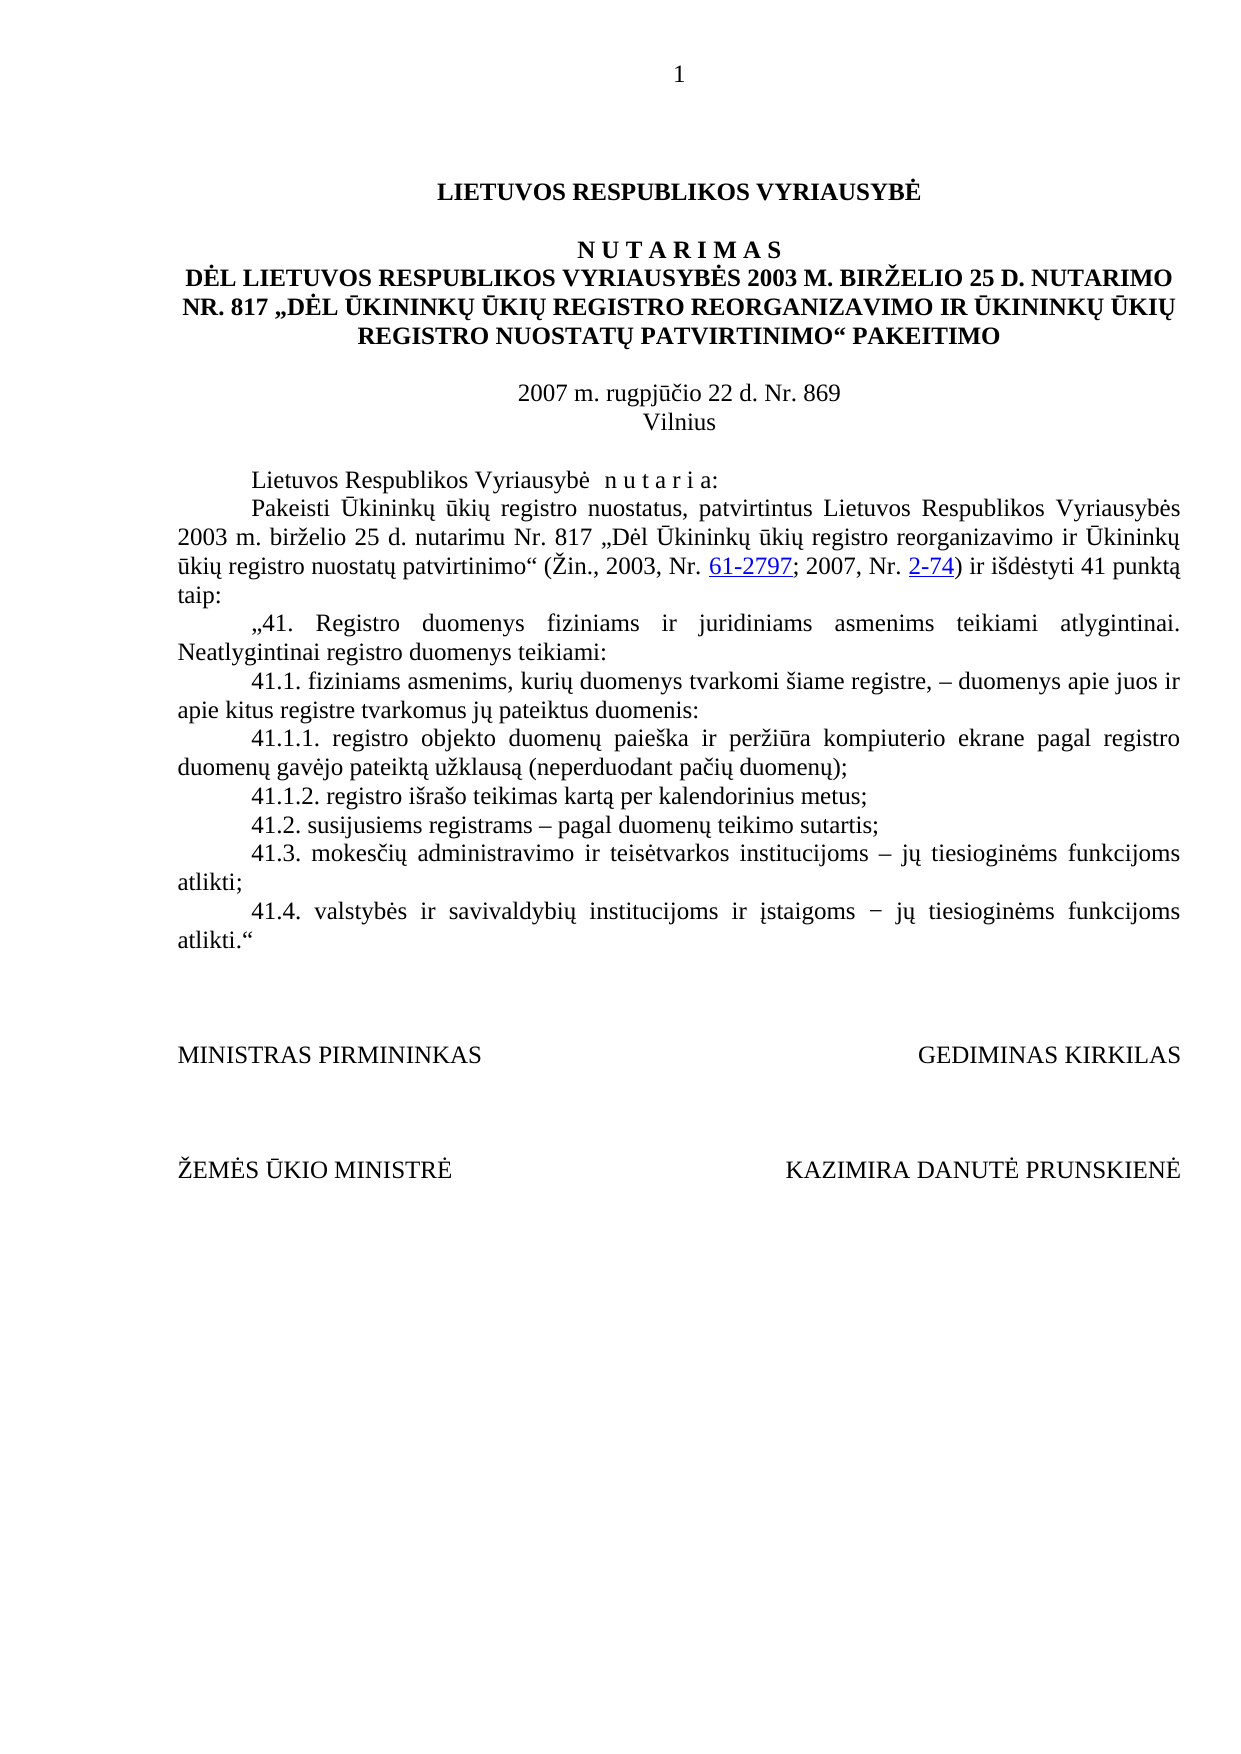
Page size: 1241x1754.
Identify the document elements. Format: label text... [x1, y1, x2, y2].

text 41.2. susijusiems registrams – pagal duomenų teikimo sutartis; [177, 810, 1181, 838]
text „41. Registro duomenys fiziniams ir juridiniams asmenims teikiami atlygintinai. Neatlygintinai registro duomenys teikiami: [177, 608, 1181, 666]
text 41.1.2. registro išrašo teikimas kartą per kalendorinius metus; [177, 781, 1181, 810]
text Lietuvos Respublikos Vyriausybė nutaria: [177, 465, 1181, 493]
text ŽEMĖS ŪKIO MINISTRĖ KAZIMIRA DANUTĖ PRUNSKIENĖ [177, 1155, 1181, 1183]
text 41.1.1. registro objekto duomenų paieška ir peržiūra kompiuterio ekrane pagal registro duomenų gavėjo pateiktą užklausą (neperduodant pačių duomenų); [177, 723, 1181, 781]
text DĖL LIETUVOS RESPUBLIKOS VYRIAUSYBĖS 2003 M. BIRŽELIO 25 D. NUTARIMO NR. 817 „DĖL ŪKININKŲ ŪKIŲ REGISTRO REORGANIZAVIMO IR ŪKININKŲ ŪKIŲ REGISTRO NUOSTATŲ PATVIRTINIMO“ PAKEITIMO [177, 263, 1181, 350]
text Pakeisti Ūkininkų ūkių registro nuostatus, patvirtintus Lietuvos Respublikos Vyriausybės 2003 m. birželio 25 d. nutarimu Nr. 817 „Dėl Ūkininkų ūkių registro reorganizavimo ir Ūkininkų ūkių registro nuostatų patvirtinimo“ (Žin., 2003, Nr. 61-2797; 2007, Nr. 2-74) ir išdėstyti 41 punktą taip: [177, 493, 1181, 608]
text LIETUVOS RESPUBLIKOS VYRIAUSYBĖ [177, 177, 1181, 206]
text N U T A R I M A S [177, 235, 1181, 263]
text MINISTRAS PIRMININKAS GEDIMINAS KIRKILAS [177, 1040, 1181, 1068]
text 41.4. valstybės ir savivaldybių institucijoms ir įstaigoms − jų tiesioginėms funkcijoms atlikti.“ [177, 896, 1181, 953]
text 41.1. fiziniams asmenims, kurių duomenys tvarkomi šiame registre, – duomenys apie juos ir apie kitus registre tvarkomus jų pateiktus duomenis: [177, 666, 1181, 723]
text 41.3. mokesčių administravimo ir teisėtvarkos institucijoms – jų tiesioginėms funkcijoms atlikti; [177, 838, 1181, 896]
text 2007 m. rugpjūčio 22 d. Nr. 869 [177, 378, 1181, 407]
text Vilnius [177, 407, 1181, 436]
